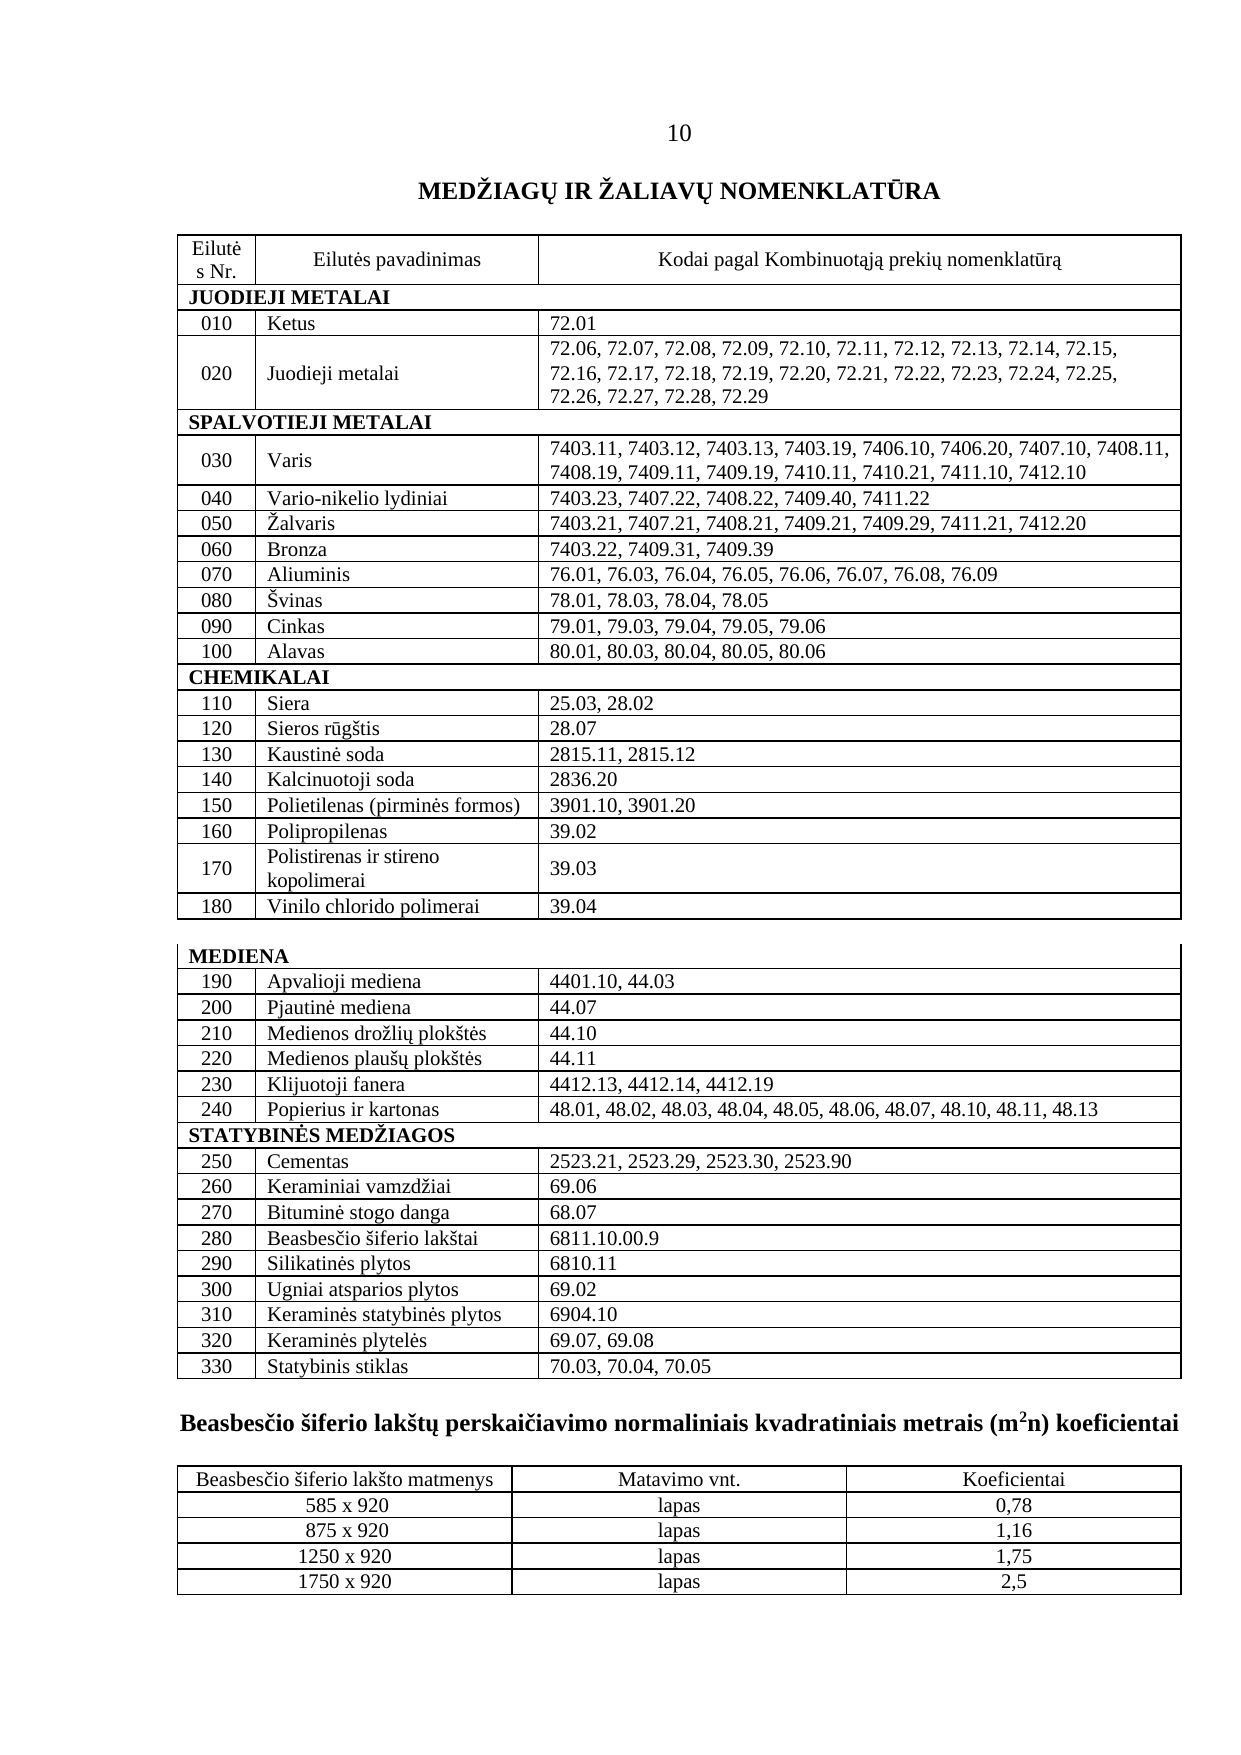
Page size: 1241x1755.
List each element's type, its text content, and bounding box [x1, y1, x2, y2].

table_cell 170 [178, 844, 255, 892]
table_cell Medienos drožlių plokštės [256, 1021, 538, 1044]
table_cell Švinas [256, 588, 538, 612]
table_cell 130 [178, 742, 255, 766]
table_cell Apvalioji mediena [256, 969, 538, 993]
table_cell 300 [178, 1277, 255, 1301]
table_cell 120 [178, 716, 255, 740]
table_cell 44.11 [539, 1046, 1180, 1070]
table_cell 69.06 [539, 1174, 1180, 1198]
table_cell Siera [256, 691, 538, 714]
table_cell Medienos plaušų plokštės [256, 1046, 538, 1070]
table_cell 320 [178, 1328, 255, 1352]
table_cell Alavas [256, 639, 538, 663]
table_cell 160 [178, 819, 255, 843]
table_cell 1750 x 920 [178, 1570, 511, 1593]
table_cell 2836.20 [539, 767, 1180, 791]
table_cell Keraminės plytelės [256, 1328, 538, 1352]
table_cell 090 [178, 614, 255, 638]
table_cell 39.04 [539, 894, 1180, 918]
table_cell [177, 920, 1181, 943]
table_cell Sieros rūgštis [256, 716, 538, 740]
table_cell Pjautinė mediena [256, 995, 538, 1019]
table_cell 25.03, 28.02 [539, 691, 1180, 714]
text Medžiagų ir žaliavų nomenklatūrA [177, 176, 1181, 205]
table_cell 72.01 [539, 311, 1180, 335]
table_cell STATYBINĖS MEDŽIAGOS [178, 1123, 1180, 1147]
table_cell Silikatinės plytos [256, 1251, 538, 1275]
table_cell JUODIEJI METALAI [178, 285, 1180, 309]
table_cell 210 [178, 1021, 255, 1044]
table_cell 70.03, 70.04, 70.05 [539, 1354, 1180, 1378]
table_cell Klijuotoji fanera [256, 1072, 538, 1096]
table_cell 6810.11 [539, 1251, 1180, 1275]
table_cell 875 x 920 [178, 1518, 511, 1542]
table_cell 7403.11, 7403.12, 7403.13, 7403.19, 7406.10, 7406.20, 7407.10, 7408.11, 7408.19, 7409.11, 7409.19, 7410.11, 7410.21, 7411.10, 7412.10 [539, 436, 1180, 484]
table_cell 72.06, 72.07, 72.08, 72.09, 72.10, 72.11, 72.12, 72.13, 72.14, 72.15, 72.16, 72.17, 72.18, 72.19, 72.20, 72.21, 72.22, 72.23, 72.24, 72.25, 72.26, 72.27, 72.28, 72.29 [539, 336, 1180, 408]
table_cell Cementas [256, 1149, 538, 1173]
table_cell 250 [178, 1149, 255, 1173]
table_cell 040 [178, 486, 255, 509]
table_cell 220 [178, 1046, 255, 1070]
table_cell 39.02 [539, 819, 1180, 843]
table_cell 48.01, 48.02, 48.03, 48.04, 48.05, 48.06, 48.07, 48.10, 48.11, 48.13 [539, 1097, 1180, 1121]
table_cell Vario-nikelio lydiniai [256, 486, 538, 509]
table_cell 78.01, 78.03, 78.04, 78.05 [539, 588, 1180, 612]
table_cell 020 [178, 336, 255, 408]
table_cell 060 [178, 537, 255, 561]
table_cell 80.01, 80.03, 80.04, 80.05, 80.06 [539, 639, 1180, 663]
table_cell lapas [513, 1570, 846, 1593]
table_cell 6904.10 [539, 1302, 1180, 1326]
table_cell 2815.11, 2815.12 [539, 742, 1180, 766]
table_cell 69.07, 69.08 [539, 1328, 1180, 1352]
table_cell 310 [178, 1302, 255, 1326]
table_cell Cinkas [256, 614, 538, 638]
table_cell 79.01, 79.03, 79.04, 79.05, 79.06 [539, 614, 1180, 638]
table_cell 585 x 920 [178, 1493, 511, 1517]
table_cell Ugniai atsparios plytos [256, 1277, 538, 1301]
table_cell 150 [178, 793, 255, 817]
table_cell 110 [178, 691, 255, 714]
table_cell 270 [178, 1200, 255, 1224]
table_cell 69.02 [539, 1277, 1180, 1301]
table_cell 1,16 [847, 1518, 1180, 1542]
table_header Matavimo vnt. [513, 1467, 846, 1491]
table_cell 260 [178, 1174, 255, 1198]
table_cell Kaustinė soda [256, 742, 538, 766]
table_cell 28.07 [539, 716, 1180, 740]
table_cell Beasbesčio šiferio lakštai [256, 1226, 538, 1249]
table_cell Juodieji metalai [256, 336, 538, 408]
table_cell 39.03 [539, 844, 1180, 892]
table_cell Žalvaris [256, 511, 538, 535]
table_cell 080 [178, 588, 255, 612]
table_cell Polietilenas (pirminės formos) [256, 793, 538, 817]
table_cell 68.07 [539, 1200, 1180, 1224]
table_cell lapas [513, 1518, 846, 1542]
table_cell 330 [178, 1354, 255, 1378]
table_cell Varis [256, 436, 538, 484]
text Beasbesčio šiferio lakštų perskaičiavimo normaliniais kvadratiniais metrais (m2n) koeficientai [177, 1408, 1181, 1437]
table_cell 050 [178, 511, 255, 535]
table_cell 4401.10, 44.03 [539, 969, 1180, 993]
table_cell lapas [513, 1493, 846, 1517]
table_cell 7403.23, 7407.22, 7408.22, 7409.40, 7411.22 [539, 486, 1180, 509]
table_cell Vinilo chlorido polimerai [256, 894, 538, 918]
table_cell 290 [178, 1251, 255, 1275]
table_cell 3901.10, 3901.20 [539, 793, 1180, 817]
table_cell CHEMIKALAI [178, 665, 1180, 689]
table_cell 4412.13, 4412.14, 4412.19 [539, 1072, 1180, 1096]
table_cell 44.07 [539, 995, 1180, 1019]
table_cell 1,75 [847, 1544, 1180, 1568]
table_cell 100 [178, 639, 255, 663]
table_cell Aliuminis [256, 562, 538, 586]
table_cell Ketus [256, 311, 538, 335]
table_cell 0,78 [847, 1493, 1180, 1517]
table_cell Popierius ir kartonas [256, 1097, 538, 1121]
table_cell Statybinis stiklas [256, 1354, 538, 1378]
table_cell Polipropilenas [256, 819, 538, 843]
table_header Eilutės pavadinimas [256, 236, 538, 283]
table_cell 190 [178, 969, 255, 993]
table_header Koeficientai [847, 1467, 1180, 1491]
table_header Beasbesčio šiferio lakšto matmenys [178, 1467, 511, 1491]
table_cell 2523.21, 2523.29, 2523.30, 2523.90 [539, 1149, 1180, 1173]
table_cell 230 [178, 1072, 255, 1096]
table_cell 7403.22, 7409.31, 7409.39 [539, 537, 1180, 561]
table_cell Keraminės statybinės plytos [256, 1302, 538, 1326]
table_cell Polistirenas ir stireno kopolimerai [256, 844, 538, 892]
table_cell Keraminiai vamzdžiai [256, 1174, 538, 1198]
table_cell 6811.10.00.9 [539, 1226, 1180, 1249]
table_cell 280 [178, 1226, 255, 1249]
table_cell 76.01, 76.03, 76.04, 76.05, 76.06, 76.07, 76.08, 76.09 [539, 562, 1180, 586]
table_cell SPALVOTIEJI METALAI [178, 410, 1180, 434]
table_cell 010 [178, 311, 255, 335]
table_cell 180 [178, 894, 255, 918]
table_cell 7403.21, 7407.21, 7408.21, 7409.21, 7409.29, 7411.21, 7412.20 [539, 511, 1180, 535]
table_cell MEDIENA [178, 944, 1180, 968]
table_cell 1250 x 920 [178, 1544, 511, 1568]
table_cell Bronza [256, 537, 538, 561]
table_cell 200 [178, 995, 255, 1019]
table_cell 240 [178, 1097, 255, 1121]
table_cell Bituminė stogo danga [256, 1200, 538, 1224]
table_cell lapas [513, 1544, 846, 1568]
table_cell 140 [178, 767, 255, 791]
table_header Eilutės Nr. [178, 236, 255, 283]
table_cell 44.10 [539, 1021, 1180, 1044]
table_cell 2,5 [847, 1570, 1180, 1593]
table_header Kodai pagal Kombinuotąją prekių nomenklatūrą [539, 236, 1180, 283]
table_cell 030 [178, 436, 255, 484]
table_cell 070 [178, 562, 255, 586]
table_cell Kalcinuotoji soda [256, 767, 538, 791]
